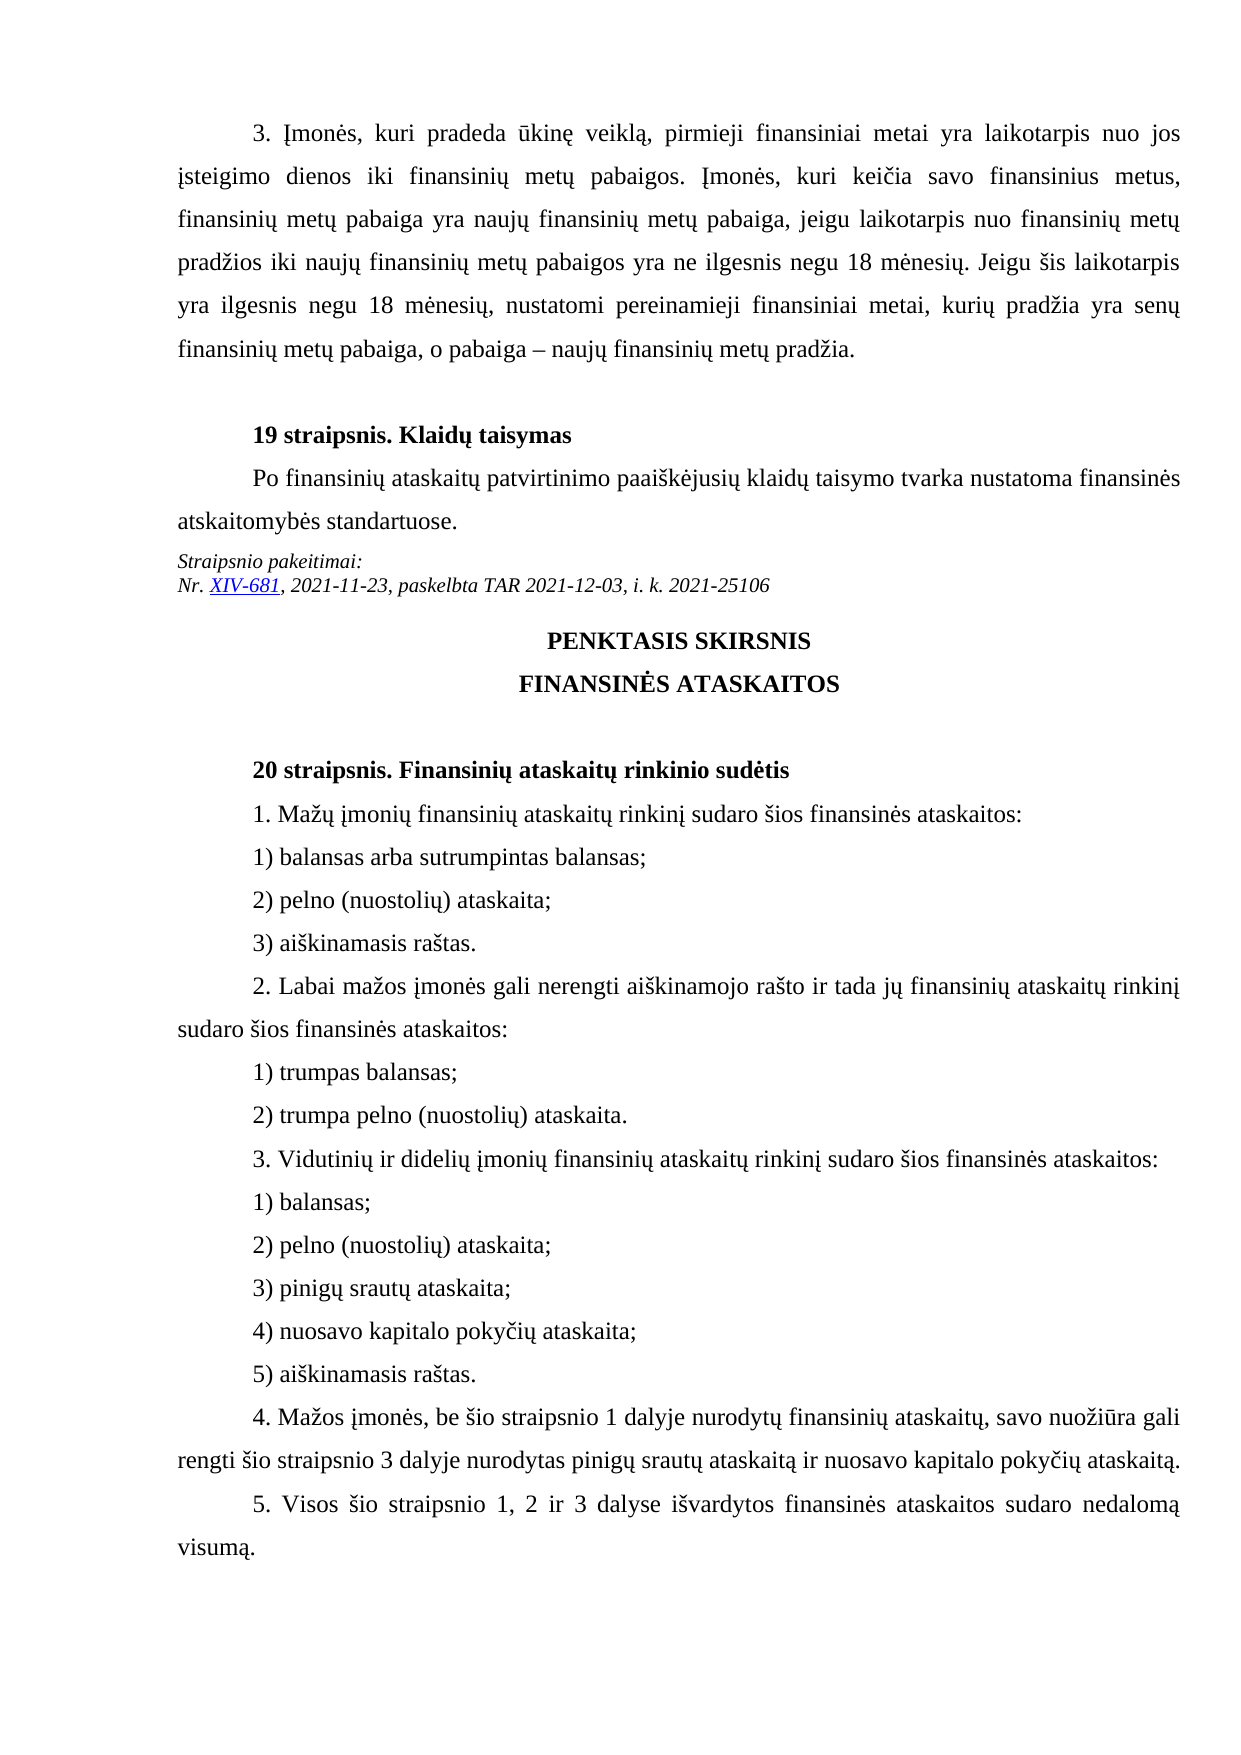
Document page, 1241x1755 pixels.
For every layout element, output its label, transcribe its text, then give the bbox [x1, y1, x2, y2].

text 2) pelno (nuostolių) ataskaita; [177, 885, 1181, 914]
text 3) pinigų srautų ataskaita; [177, 1273, 1181, 1302]
text 1) balansas; [177, 1187, 1181, 1216]
text 1) balansas arba sutrumpintas balansas; [177, 842, 1181, 871]
text 2) trumpa pelno (nuostolių) ataskaita. [177, 1101, 1181, 1129]
text 2. Labai mažos įmonės gali nerengti aiškinamojo rašto ir tada jų finansinių ataskaitų rinkinį sudaro šios finansinės ataskaitos: [177, 971, 1181, 1043]
text 3. Vidutinių ir didelių įmonių finansinių ataskaitų rinkinį sudaro šios finansinės ataskaitos: [177, 1144, 1181, 1172]
text 5. Visos šio straipsnio 1, 2 ir 3 dalyse išvardytos finansinės ataskaitos sudaro nedalomą visumą. [177, 1489, 1181, 1561]
text Straipsnio pakeitimai: [177, 549, 1181, 573]
text 4. Mažos įmonės, be šio straipsnio 1 dalyje nurodytų finansinių ataskaitų, savo nuožiūra gali rengti šio straipsnio 3 dalyje nurodytas pinigų srautų ataskaitą ir nuosavo kapitalo pokyčių ataskaitą. [177, 1402, 1181, 1474]
text 1. Mažų įmonių finansinių ataskaitų rinkinį sudaro šios finansinės ataskaitos: [177, 799, 1181, 827]
text 4) nuosavo kapitalo pokyčių ataskaita; [177, 1316, 1181, 1345]
text FINANSINĖS ATASKAITOS [177, 669, 1181, 698]
text Po finansinių ataskaitų patvirtinimo paaiškėjusių klaidų taisymo tvarka nustatoma finansinės atskaitomybės standartuose. [177, 463, 1181, 535]
text 1) trumpas balansas; [177, 1057, 1181, 1086]
text 3. Įmonės, kuri pradeda ūkinę veiklą, pirmieji finansiniai metai yra laikotarpis nuo jos įsteigimo dienos iki finansinių metų pabaigos. Įmonės, kuri keičia savo finansinius metus, finansinių metų pabaiga yra naujų finansinių metų pabaiga, jeigu laikotarpis nuo finansinių metų pradžios iki naujų finansinių metų pabaigos yra ne ilgesnis negu 18 mėnesių. Jeigu šis laikotarpis yra ilgesnis negu 18 mėnesių, nustatomi pereinamieji finansiniai metai, kurių pradžia yra senų finansinių metų pabaiga, o pabaiga – naujų finansinių metų pradžia. [177, 118, 1181, 362]
text 3) aiškinamasis raštas. [177, 928, 1181, 957]
text 2) pelno (nuostolių) ataskaita; [177, 1230, 1181, 1259]
text PENKTASIS SKIRSNIS [177, 626, 1181, 655]
text 5) aiškinamasis raštas. [177, 1359, 1181, 1388]
text 20 straipsnis. Finansinių ataskaitų rinkinio sudėtis [177, 756, 1181, 784]
text 19 straipsnis. Klaidų taisymas [177, 420, 1181, 449]
text Nr. XIV-681, 2021-11-23, paskelbta TAR 2021-12-03, i. k. 2021-25106 [177, 573, 1181, 597]
